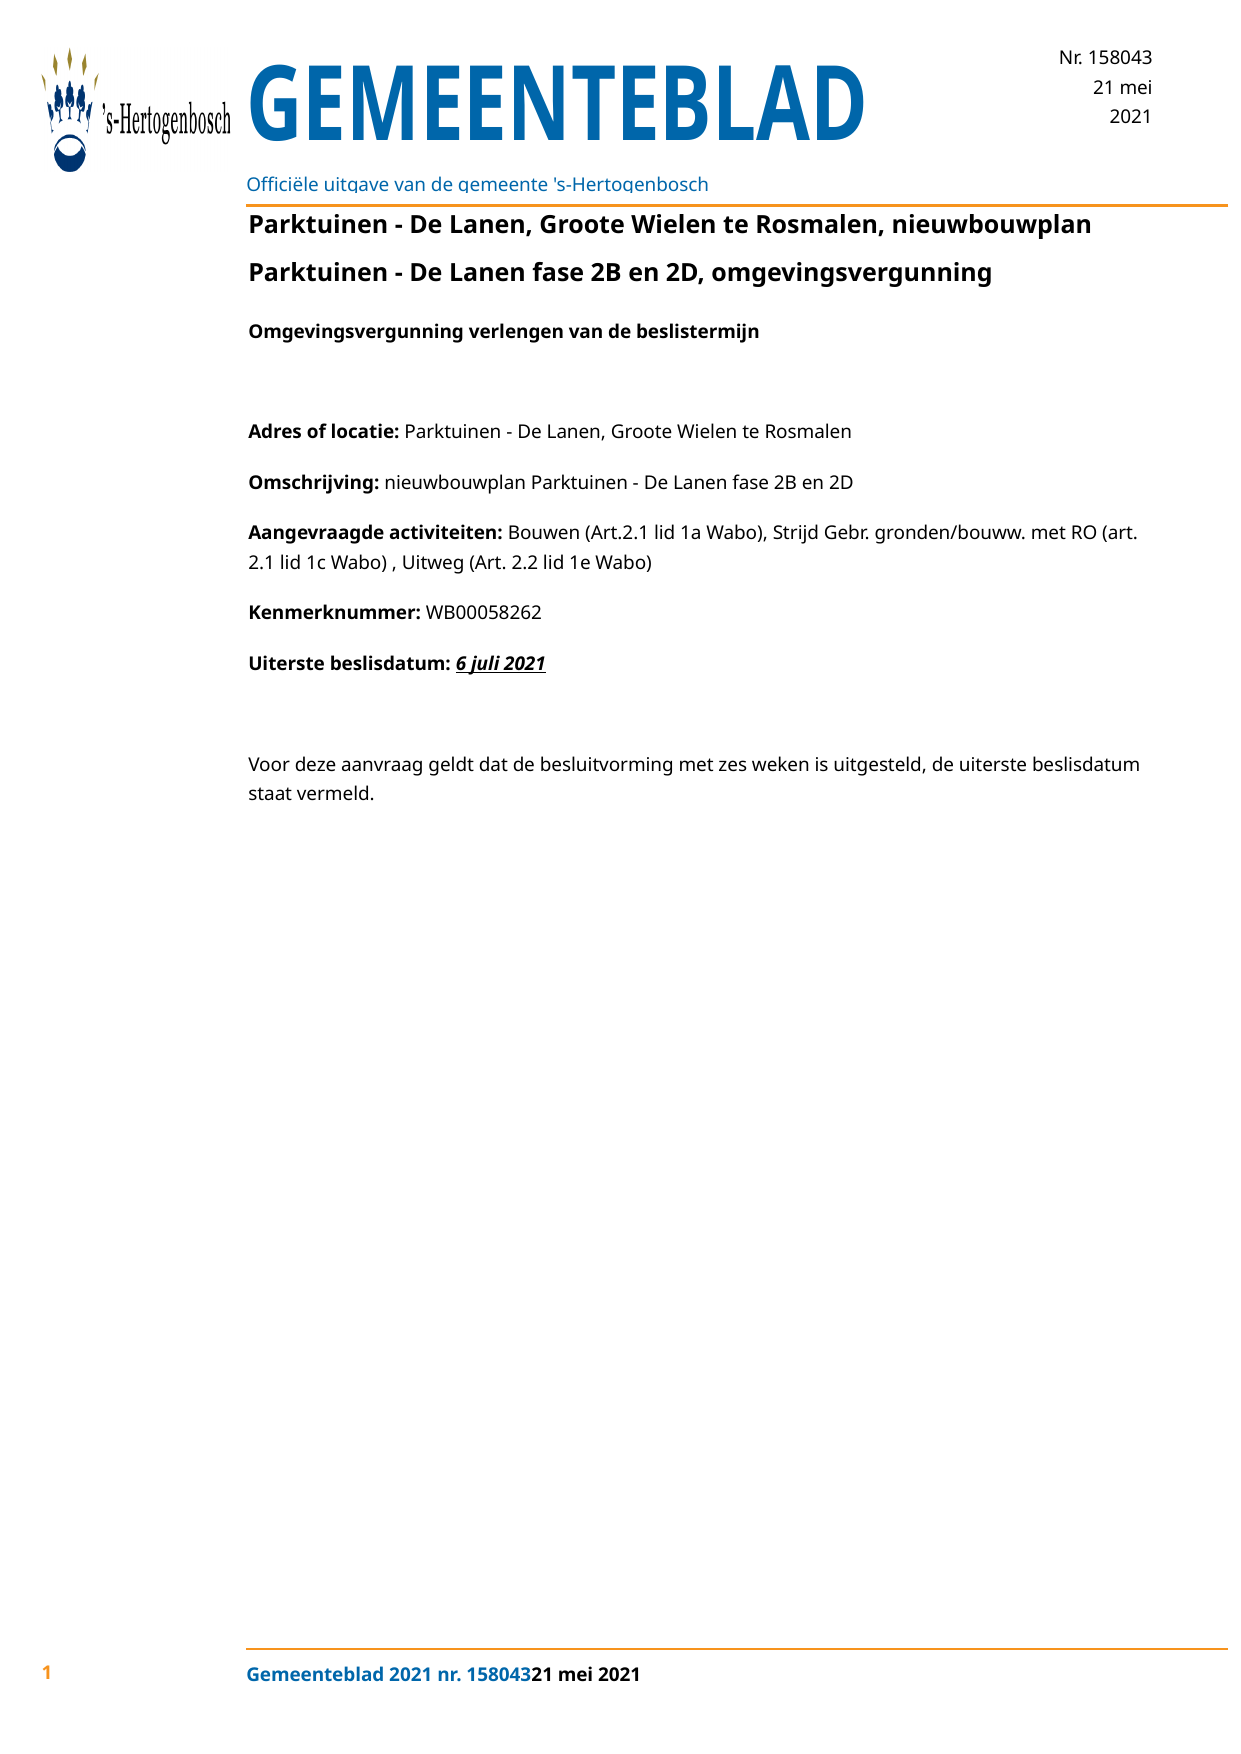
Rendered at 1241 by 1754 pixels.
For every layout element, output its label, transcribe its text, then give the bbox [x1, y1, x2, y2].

text Voor deze aanvraag geldt dat de besluitvorming met zes weken is uitgesteld, de uiterste beslisdatum staat vermeld. [248, 751, 1152, 806]
text Parktuinen - De Lanen, Groote Wielen te Rosmalen, nieuwbouwplan Parktuinen - De Lanen fase 2B en 2D, omgevingsvergunning [248, 207, 1152, 288]
text Uiterste beslisdatum: 6 juli 2021 [248, 650, 1152, 676]
picture [41, 47, 231, 172]
text Adres of locatie: Parktuinen - De Lanen, Groote Wielen te Rosmalen [248, 419, 1152, 444]
text Omgevingsvergunning verlengen van de beslistermijn [248, 318, 1152, 344]
text Kenmerknummer: WB00058262 [248, 599, 1152, 625]
text Aangevraagde activiteiten: Bouwen (Art.2.1 lid 1a Wabo), Strijd Gebr. gronden/bouww. met RO (art. 2.1 lid 1c Wabo) , Uitweg (Art. 2.2 lid 1e Wabo) [248, 519, 1152, 575]
text Omschrijving: nieuwbouwplan Parktuinen - De Lanen fase 2B en 2D [248, 469, 1152, 495]
